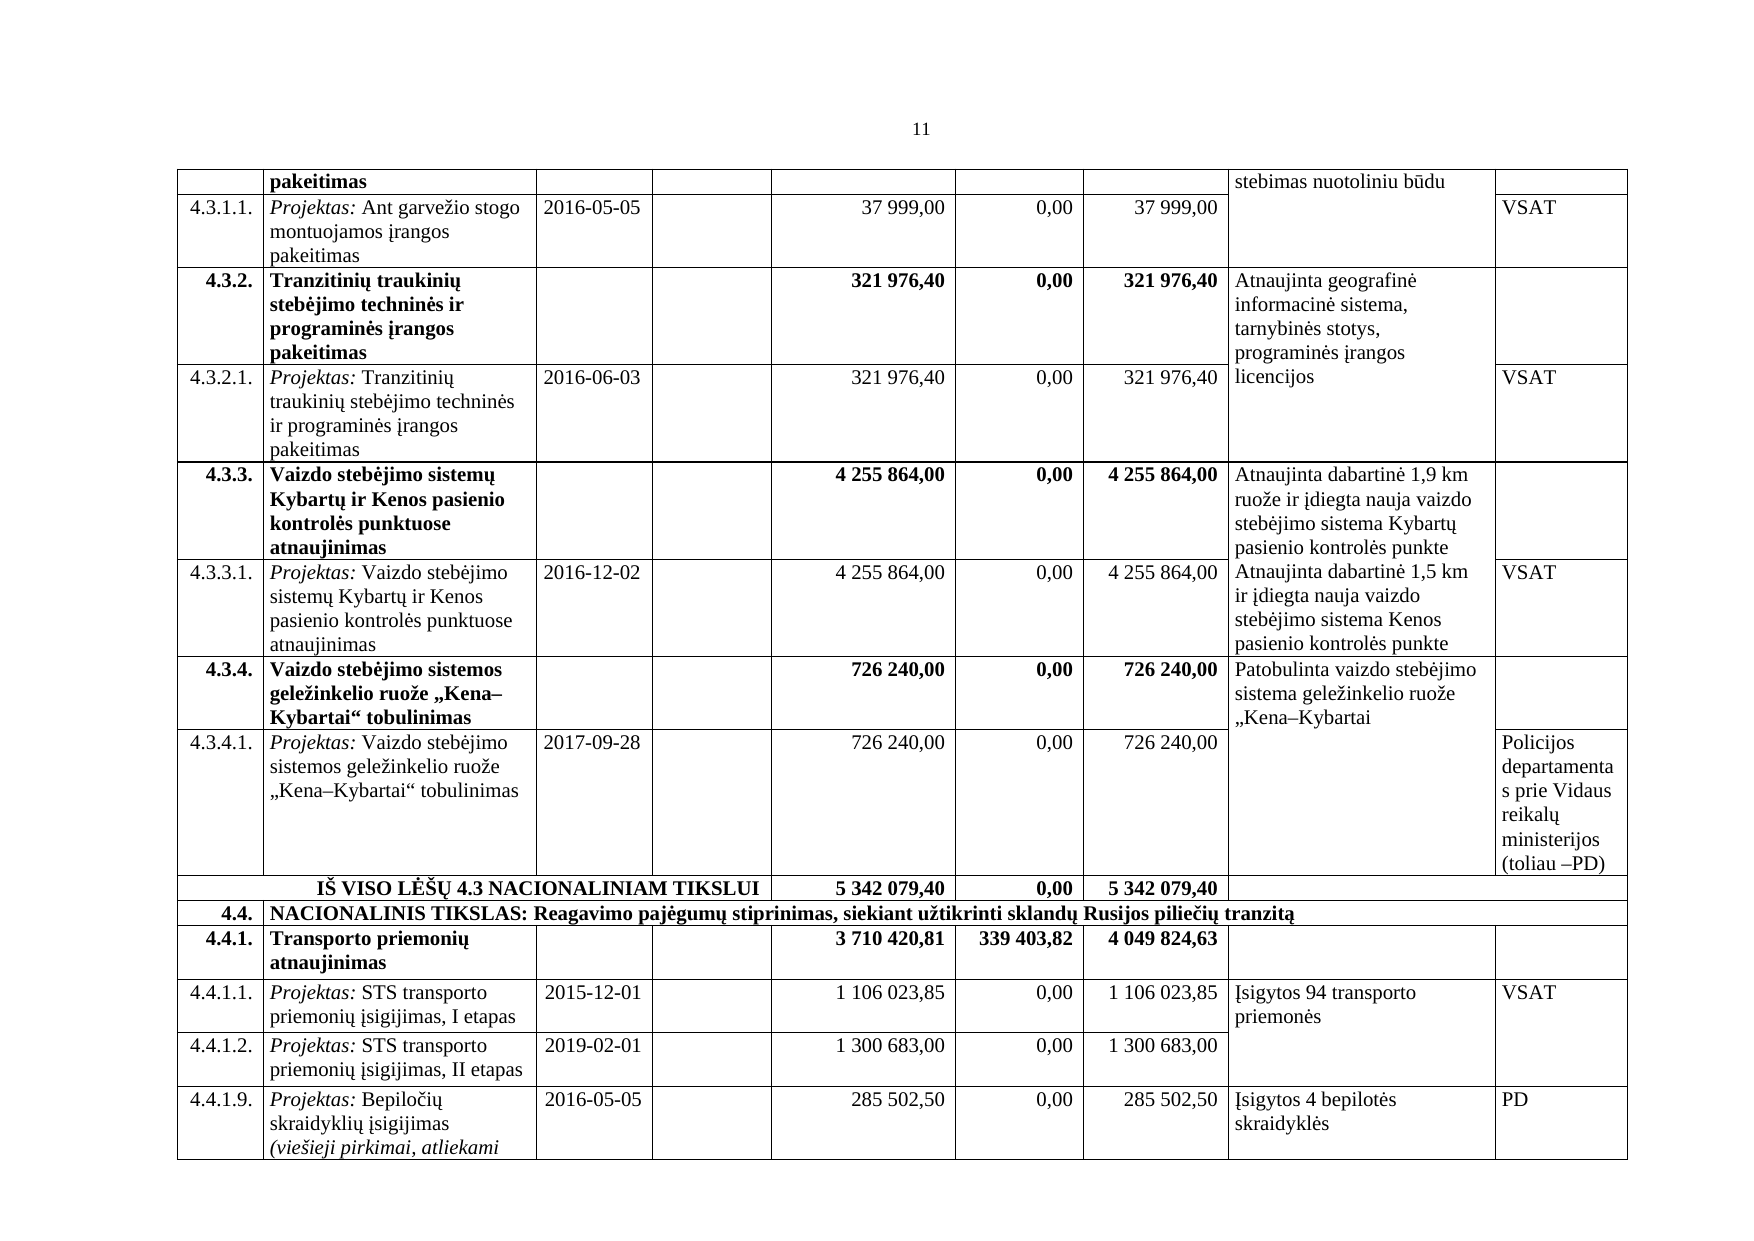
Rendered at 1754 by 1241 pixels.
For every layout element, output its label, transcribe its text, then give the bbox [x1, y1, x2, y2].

table_cell 2016-12-02 [537, 560, 652, 656]
table_cell VSAT [1496, 980, 1627, 1086]
table_cell Projektas: STS transporto priemonių įsigijimas, II etapas [264, 1033, 536, 1086]
table_cell 0,00 [956, 195, 1083, 267]
table_cell [537, 657, 652, 729]
table_cell 4.4.1. [178, 926, 263, 978]
table_cell IŠ VISO LĖŠŲ 4.3 NACIONALINIAM TIKSLUI [178, 876, 771, 900]
table_cell [537, 463, 652, 559]
table_cell 2019-02-01 [537, 1033, 652, 1086]
table_cell Vaizdo stebėjimo sistemos geležinkelio ruože „Kena–Kybartai“ tobulinimas [264, 657, 536, 729]
table_cell [653, 730, 771, 874]
table_cell PD [1496, 1087, 1627, 1159]
table_cell 0,00 [956, 463, 1083, 559]
table_cell [1496, 463, 1627, 559]
table_cell Tranzitinių traukinių stebėjimo techninės ir programinės įrangos pakeitimas [264, 268, 536, 364]
table_cell [1496, 170, 1627, 193]
table_cell [1084, 170, 1228, 193]
table_cell Projektas: Bepiločių skraidyklių įsigijimas (viešieji pirkimai, atliekami [264, 1087, 536, 1159]
table_cell stebimas nuotoliniu būdu [1229, 170, 1495, 267]
table_cell Projektas: STS transporto priemonių įsigijimas, I etapas [264, 980, 536, 1032]
table_cell Vaizdo stebėjimo sistemų Kybartų ir Kenos pasienio kontrolės punktuose atnaujinimas [264, 463, 536, 559]
table_cell 1 106 023,85 [1084, 980, 1228, 1032]
table_cell 4.4.1.9. [178, 1087, 263, 1159]
table_cell 0,00 [956, 1033, 1083, 1086]
table_cell [653, 170, 771, 193]
table_cell Atnaujinta geografinė informacinė sistema, tarnybinės stotys, programinės įrangos licencijos [1229, 268, 1495, 461]
table_cell 1 300 683,00 [772, 1033, 955, 1086]
table_cell 2017-09-28 [537, 730, 652, 874]
table_cell 5 342 079,40 [772, 876, 955, 900]
table_cell Projektas: Vaizdo stebėjimo sistemos geležinkelio ruože „Kena–Kybartai“ tobulinimas [264, 730, 536, 874]
table_cell [653, 1087, 771, 1159]
table_cell 4.3.2. [178, 268, 263, 364]
table_cell pakeitimas [264, 170, 536, 193]
table_cell [1229, 926, 1495, 978]
table_cell 37 999,00 [1084, 195, 1228, 267]
table_cell 285 502,50 [772, 1087, 955, 1159]
table_cell Patobulinta vaizdo stebėjimo sistema geležinkelio ruože „Kena–Kybartai [1229, 657, 1495, 874]
table_cell 285 502,50 [1084, 1087, 1228, 1159]
table_cell 4 255 864,00 [1084, 560, 1228, 656]
table_cell 4.4.1.2. [178, 1033, 263, 1086]
table_cell 1 106 023,85 [772, 980, 955, 1032]
table_cell 0,00 [956, 657, 1083, 729]
table_cell 321 976,40 [1084, 268, 1228, 364]
table_cell 321 976,40 [772, 268, 955, 364]
table_cell 2015-12-01 [537, 980, 652, 1032]
table_cell 4.3.3.1. [178, 560, 263, 656]
table_cell 37 999,00 [772, 195, 955, 267]
table_cell Policijos departamentas prie Vidaus reikalų ministerijos (toliau –PD) [1496, 730, 1627, 874]
table_cell 0,00 [956, 268, 1083, 364]
table_cell 4.3.3. [178, 463, 263, 559]
table_cell 4.3.2.1. [178, 365, 263, 461]
table_cell 321 976,40 [772, 365, 955, 461]
table_cell 4 255 864,00 [1084, 463, 1228, 559]
table_cell [1229, 876, 1627, 900]
table_cell 4.3.4.1. [178, 730, 263, 874]
table_cell [653, 463, 771, 559]
table_cell [653, 657, 771, 729]
table_cell 726 240,00 [1084, 657, 1228, 729]
table_cell [537, 170, 652, 193]
table_cell [653, 365, 771, 461]
table_cell 1 300 683,00 [1084, 1033, 1228, 1086]
table_cell [956, 170, 1083, 193]
table_cell [178, 170, 263, 193]
table_cell NACIONALINIS TIKSLAS: Reagavimo pajėgumų stiprinimas, siekiant užtikrinti sklandų Rusijos piliečių tranzitą [264, 901, 1627, 925]
table_cell [1496, 268, 1627, 364]
table_cell Atnaujinta dabartinė 1,9 km ruože ir įdiegta nauja vaizdo stebėjimo sistema Kybartų pasienio kontrolės punkte Atnaujinta dabartinė 1,5 km ir įdiegta nauja vaizdo stebėjimo sistema Kenos pasienio kontrolės punkte [1229, 463, 1495, 656]
table_cell [653, 268, 771, 364]
table_cell 4 049 824,63 [1084, 926, 1228, 978]
table_cell 4.4. [178, 901, 263, 925]
table_cell [653, 1033, 771, 1086]
table_cell [1496, 657, 1627, 729]
table_cell 0,00 [956, 365, 1083, 461]
table_cell 4 255 864,00 [772, 463, 955, 559]
table_cell 4 255 864,00 [772, 560, 955, 656]
table_cell 2016-05-05 [537, 1087, 652, 1159]
table_cell 2016-05-05 [537, 195, 652, 267]
table_cell Projektas: Ant garvežio stogo montuojamos įrangos pakeitimas [264, 195, 536, 267]
table_cell 0,00 [956, 730, 1083, 874]
table_cell 5 342 079,40 [1084, 876, 1228, 900]
table_cell [537, 268, 652, 364]
table_cell [653, 980, 771, 1032]
table_cell 0,00 [956, 560, 1083, 656]
table_cell Transporto priemonių atnaujinimas [264, 926, 536, 978]
table_cell Projektas: Vaizdo stebėjimo sistemų Kybartų ir Kenos pasienio kontrolės punktuose atnaujinimas [264, 560, 536, 656]
table_cell [653, 560, 771, 656]
table_cell 4.3.1.1. [178, 195, 263, 267]
table_cell 4.4.1.1. [178, 980, 263, 1032]
table_cell 0,00 [956, 980, 1083, 1032]
table_cell [537, 926, 652, 978]
table_cell Įsigytos 4 bepilotės skraidyklės [1229, 1087, 1495, 1159]
table_cell [1496, 926, 1627, 978]
table_cell 726 240,00 [772, 730, 955, 874]
table_cell 0,00 [956, 876, 1083, 900]
table_cell Projektas: Tranzitinių traukinių stebėjimo techninės ir programinės įrangos pakeitimas [264, 365, 536, 461]
table_cell 4.3.4. [178, 657, 263, 729]
table_cell [772, 170, 955, 193]
table_cell 2016-06-03 [537, 365, 652, 461]
table_cell VSAT [1496, 560, 1627, 656]
table_cell VSAT [1496, 365, 1627, 461]
table_cell 726 240,00 [1084, 730, 1228, 874]
table_cell VSAT [1496, 195, 1627, 267]
table_cell 321 976,40 [1084, 365, 1228, 461]
table_cell 726 240,00 [772, 657, 955, 729]
table_cell 339 403,82 [956, 926, 1083, 978]
table_cell [653, 926, 771, 978]
table_cell [653, 195, 771, 267]
table_cell Įsigytos 94 transporto priemonės [1229, 980, 1495, 1086]
table_cell 3 710 420,81 [772, 926, 955, 978]
table_cell 0,00 [956, 1087, 1083, 1159]
